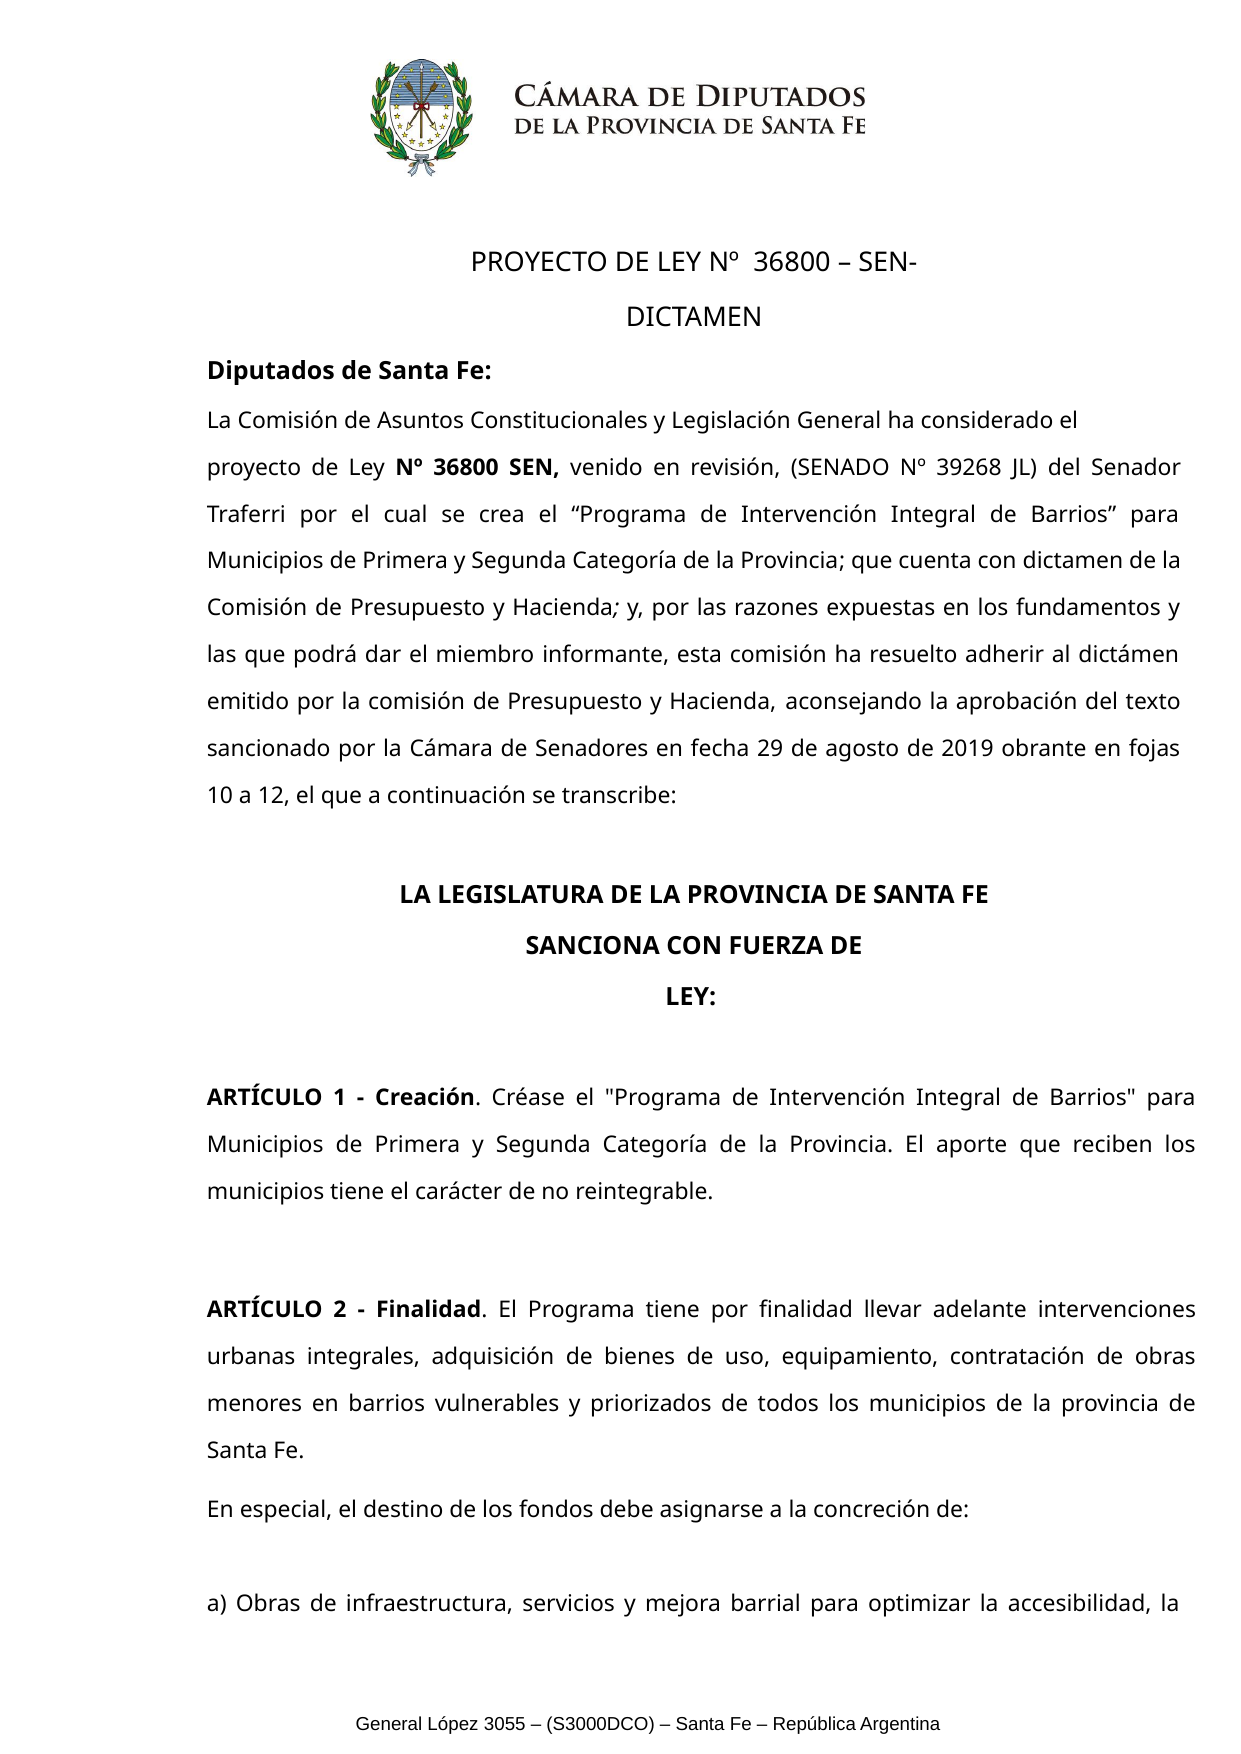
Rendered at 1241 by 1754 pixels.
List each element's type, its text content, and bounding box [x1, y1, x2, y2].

text ARTÍCULO 1 - Creación. Créase el "Programa de Intervención Integral de Barrios" para Municipios de Primera y Segunda Categoría de la Provincia. El aporte que reciben los municipios tiene el carácter de no reintegrable. [207, 1081, 1197, 1206]
text PROYECTO DE LEY Nº 36800 – SEN- [207, 242, 1181, 279]
text LA LEGISLATURA DE LA PROVINCIA DE SANTA FE [207, 877, 1181, 911]
text a) Obras de infraestructura, servicios y mejora barrial para optimizar la accesibilidad, la [207, 1587, 1181, 1618]
text Diputados de Santa Fe: [207, 353, 1181, 387]
text La Comisión de Asuntos Constitucionales y Legislación General ha considerado el [207, 404, 1181, 435]
text DICTAMEN [207, 297, 1181, 334]
picture [370, 59, 866, 181]
text En especial, el destino de los fondos debe asignarse a la concreción de: [207, 1493, 1181, 1525]
text ARTÍCULO 2 - Finalidad. El Programa tiene por finalidad llevar adelante intervenciones urbanas integrales, adquisición de bienes de uso, equipamiento, contratación de obras menores en barrios vulnerables y priorizados de todos los municipios de la provincia de Santa Fe. [207, 1293, 1197, 1465]
text LEY: [207, 979, 1181, 1013]
text proyecto de Ley Nº 36800 SEN, venido en revisión, (SENADO Nº 39268 JL) del Senador Traferri por el cual se crea el “Programa de Intervención Integral de Barrios” para Municipios de Primera y Segunda Categoría de la Provincia; que cuenta con dictamen de la Comisión de Presupuesto y Hacienda; y, por las razones expuestas en los fundamentos y las que podrá dar el miembro informante, esta comisión ha resuelto adherir al dictámen emitido por la comisión de Presupuesto y Hacienda, aconsejando la aprobación del texto sancionado por la Cámara de Senadores en fecha 29 de agosto de 2019 obrante en fojas 10 a 12, el que a continuación se transcribe: [207, 451, 1181, 810]
text SANCIONA CON FUERZA DE [207, 928, 1181, 962]
